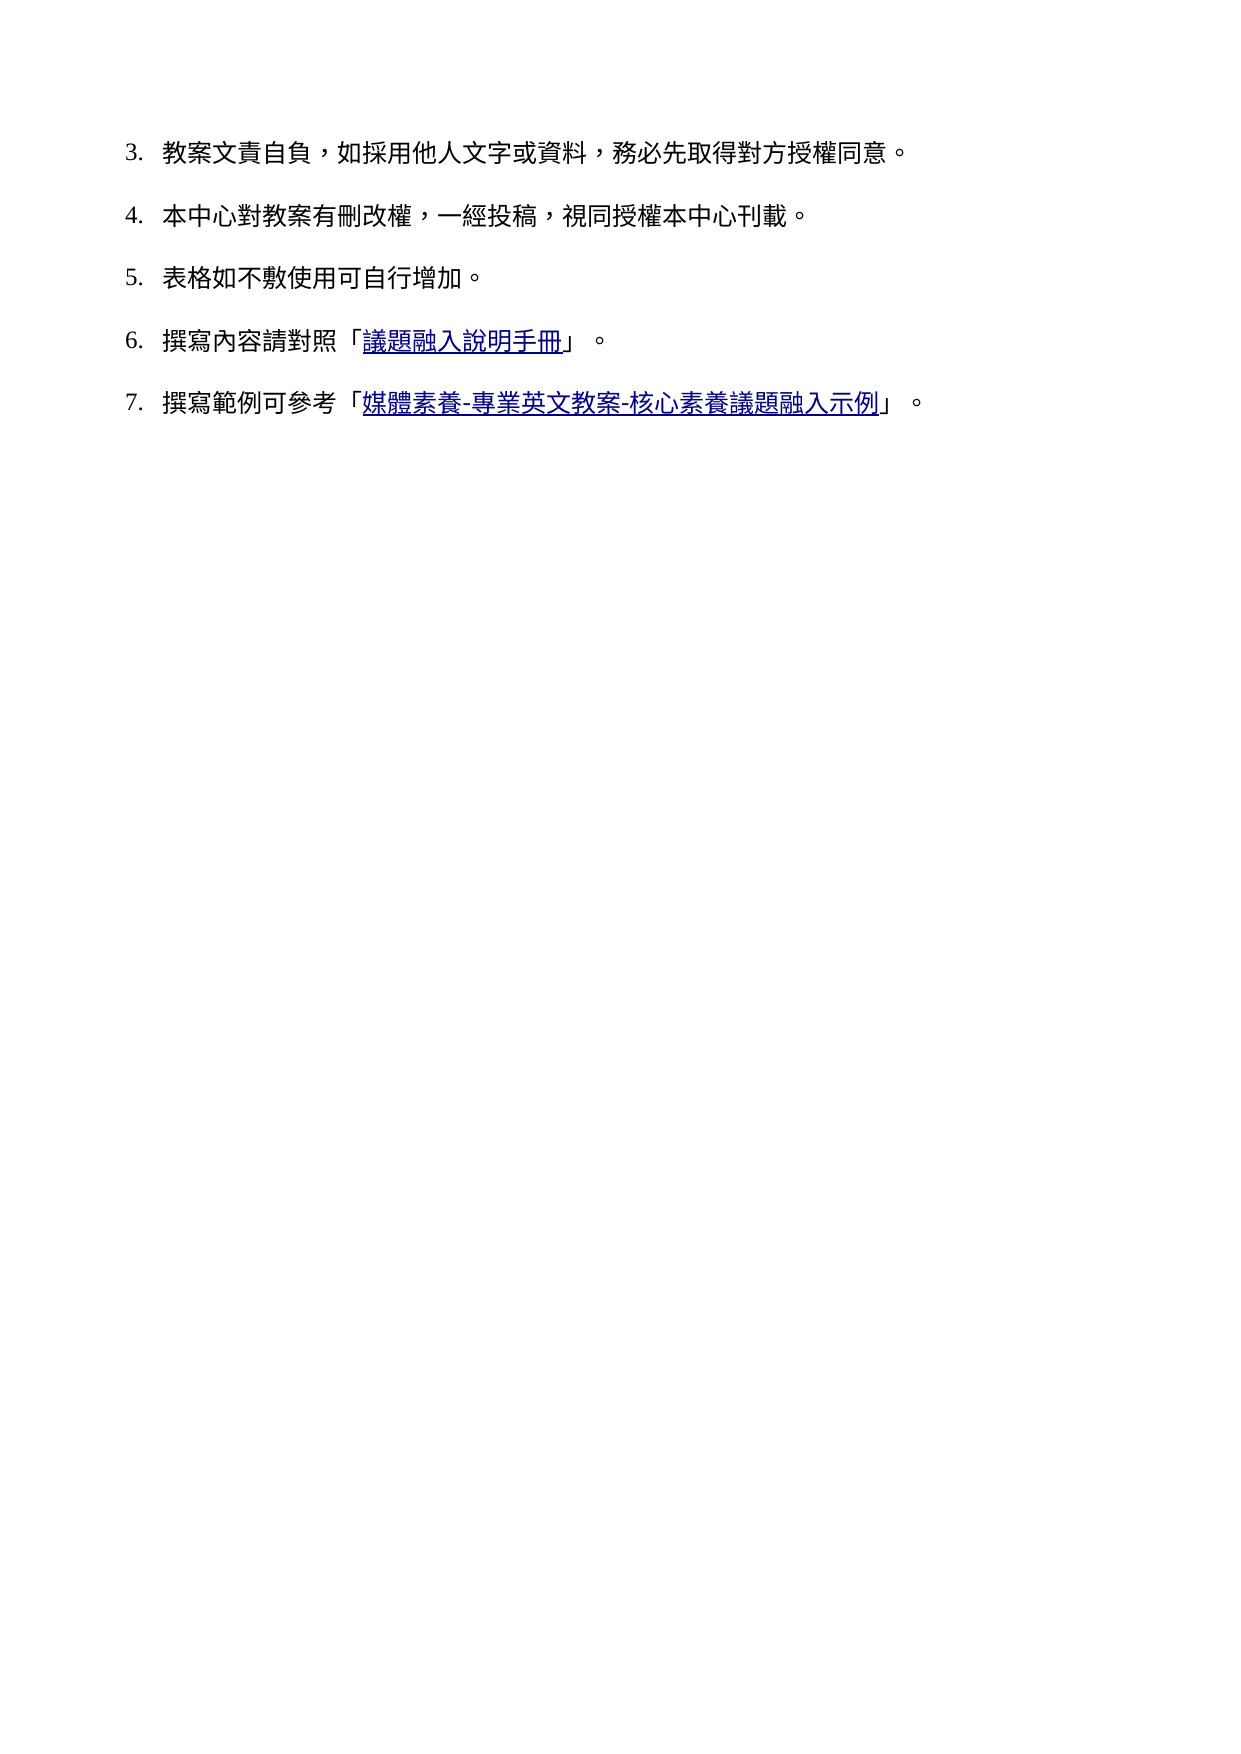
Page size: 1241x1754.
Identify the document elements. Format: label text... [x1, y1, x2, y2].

list 撰寫內容請對照「議題融入說明手冊」。 [125, 297, 1165, 360]
list 教案文責自負，如採用他人文字或資料，務必先取得對方授權同意。 [125, 110, 1165, 172]
list 撰寫範例可參考「媒體素養-專業英文教案-核心素養議題融入示例」。 [125, 360, 1165, 422]
list 本中心對教案有刪改權，一經投稿，視同授權本中心刊載。 [125, 172, 1165, 235]
list 表格如不敷使用可自行增加。 [125, 235, 1165, 297]
